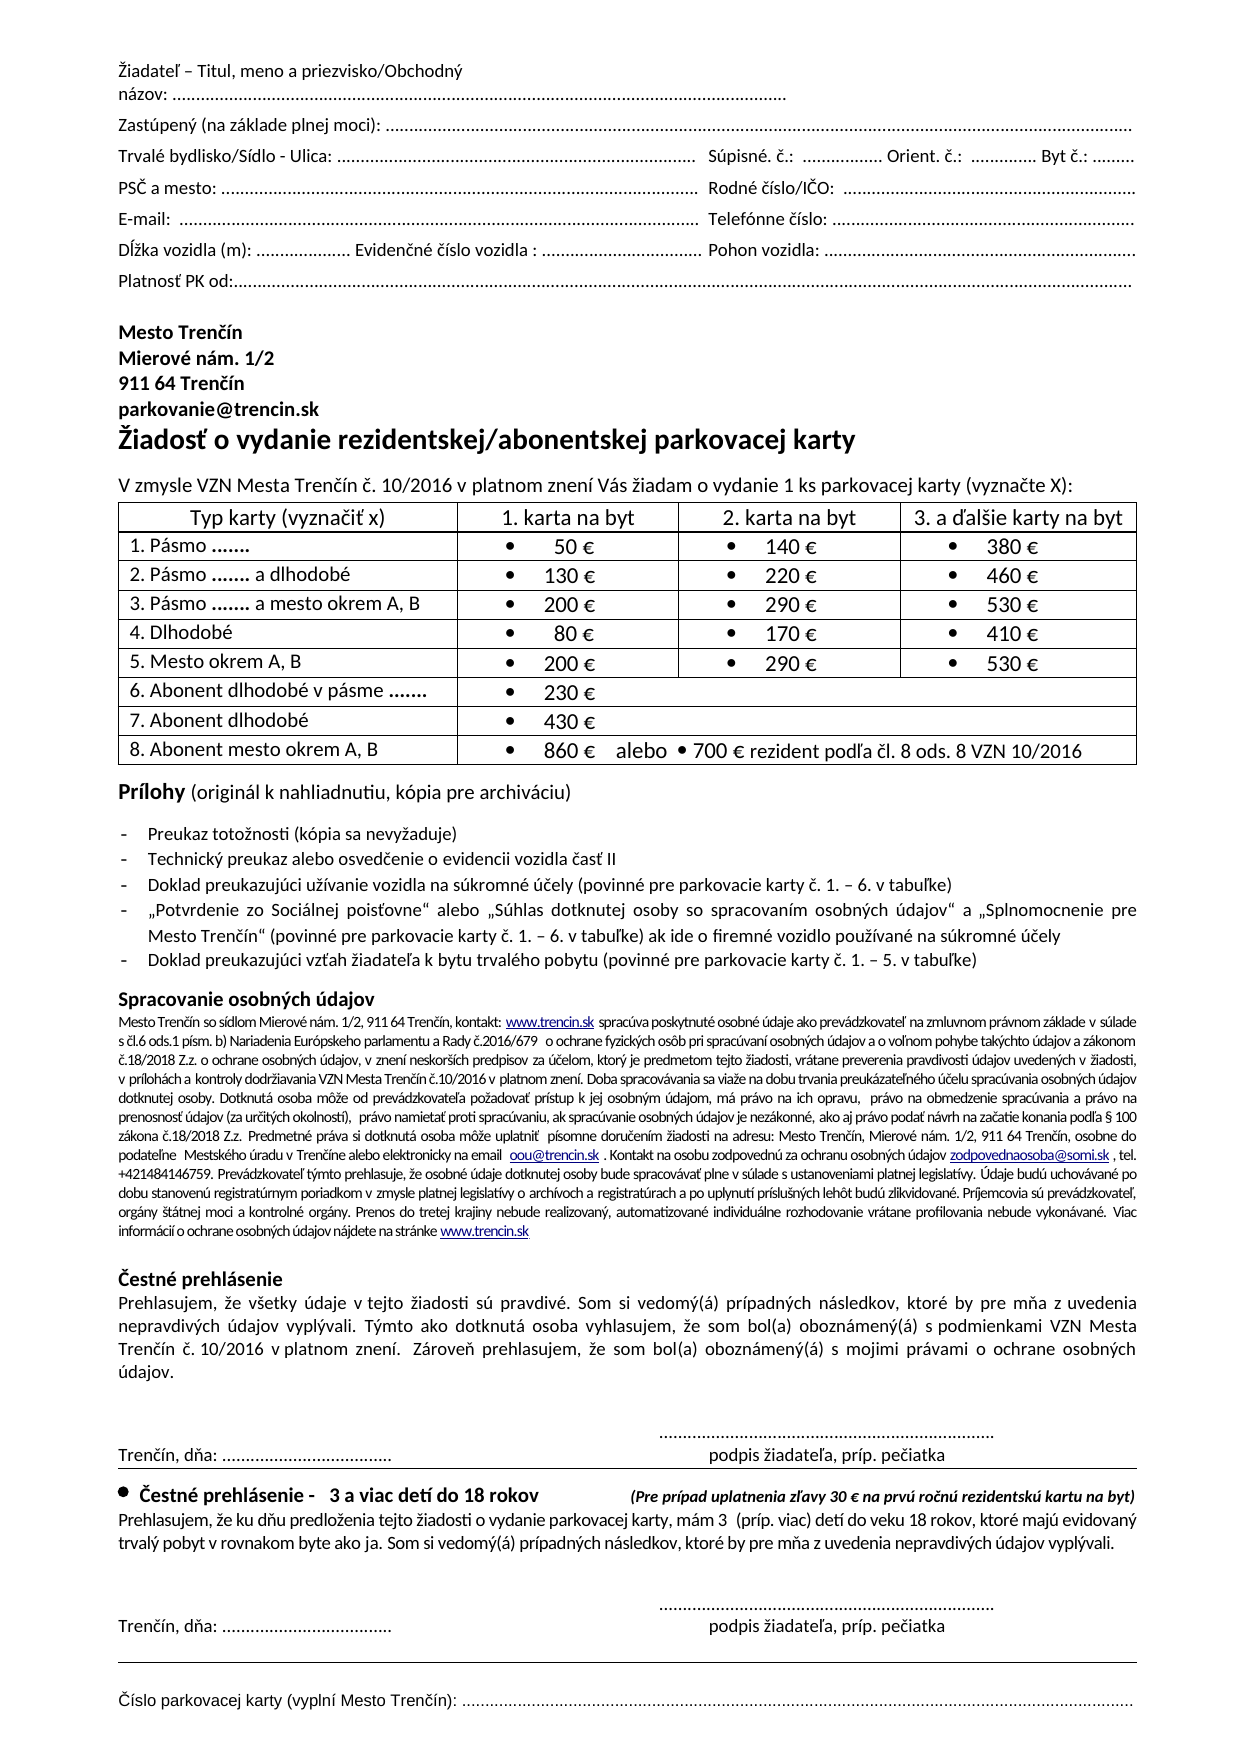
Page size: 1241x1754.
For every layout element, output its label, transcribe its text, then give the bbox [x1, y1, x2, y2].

table_cell 170 € [679, 620, 900, 648]
table_header 3. a ďalšie karty na byt [901, 503, 1136, 531]
table_cell 80 € [458, 620, 678, 648]
table_cell 290 € [679, 591, 900, 618]
text V zmysle VZN Mesta Trenčín č. 10/2016 v platnom znení Vás žiadam o vydanie 1 ks parkovacej karty (vyznačte X): [118, 472, 1137, 497]
table_cell 3. Pásmo ....... a mesto okrem A, B [119, 591, 457, 618]
table_cell 200 € [458, 649, 678, 677]
table_cell 380 € [901, 533, 1136, 560]
list „Potvrdenie zo Sociálnej poisťovne“ alebo „Súhlas dotknutej osoby so spracovaním osobných údajov“ a „Splnomocnenie pre Mesto Trenčín“ (povinné pre parkovacie karty č. 1. – 6. v tabuľke) ak ide o firemné vozidlo používané na súkromné účely [118, 899, 1137, 947]
table_cell 6. Abonent dlhodobé v pásme ....... [119, 678, 457, 706]
table_cell 530 € [901, 649, 1136, 677]
table_cell 4. Dlhodobé [119, 620, 457, 648]
table_cell 460 € [901, 561, 1136, 589]
table_cell [900, 707, 1136, 735]
table_cell [900, 678, 1136, 706]
table_cell 50 € [458, 533, 678, 560]
table_cell 410 € [901, 620, 1136, 648]
table_cell 200 € [458, 591, 678, 618]
text Mierové nám. 1/2 [118, 345, 1137, 370]
text Trvalé bydlisko/Sídlo - Ulica: ............................................................................ Súpisné. č.: ................. Orient. č.: .............. Byt č.: ......... [118, 144, 1137, 167]
text ....................................................................... [118, 1592, 1137, 1614]
table_header Typ karty (vyznačiť x) [119, 503, 457, 531]
table_cell 290 € [679, 649, 900, 677]
table_cell 8. Abonent mesto okrem A, B [119, 736, 457, 764]
text Spracovanie osobných údajov [118, 987, 1137, 1012]
table_cell 130 € [458, 561, 678, 589]
text Mesto Trenčín [118, 319, 1137, 345]
text Dĺžka vozidla (m): .................... Evidenčné číslo vozidla : .................................. Pohon vozidla: .................................................................. [118, 238, 1137, 261]
text 911 64 Trenčín [118, 370, 1137, 396]
text parkovanie@trencin.sk [118, 396, 1137, 421]
list Doklad preukazujúci vzťah žiadateľa k bytu trvalého pobytu (povinné pre parkovacie karty č. 1. – 5. v tabuľke) [118, 948, 1137, 972]
table_header 2. karta na byt [679, 503, 900, 531]
text Žiadateľ – Titul, meno a priezvisko/Obchodný názov: .................................................................................................................................. [118, 59, 1137, 105]
text PSČ a mesto: ..................................................................................................... Rodné číslo/IČO: .............................................................. [118, 176, 1137, 199]
table_cell [679, 678, 900, 706]
table_cell 140 € [679, 533, 900, 560]
text Zastúpený (na základe plnej moci): .............................................................................................................................................................. [118, 113, 1137, 136]
table_cell 530 € [901, 591, 1136, 618]
list Technický preukaz alebo osvedčenie o evidencii vozidla časť II [118, 848, 1137, 871]
text Čestné prehlásenie [118, 1266, 1137, 1291]
table_cell 1. Pásmo ....... [119, 533, 457, 560]
table_cell 5. Mesto okrem A, B [119, 649, 457, 677]
text ­­­­­­­­­­­­­­­­­­­­­­­Číslo parkovacej karty (vyplní Mesto Trenčín): ................................................................................................................................................. [118, 1688, 1137, 1711]
table_cell 7. Abonent dlhodobé [119, 707, 457, 735]
table_header 1. karta na byt [458, 503, 678, 531]
text  Čestné prehlásenie - 3 a viac detí do 18 rokov (Pre prípad uplatnenia zľavy 30 € na prvú ročnú rezidentskú kartu na byt) [118, 1482, 1137, 1508]
text Mesto Trenčín so sídlom Mierové nám. 1/2, 911 64 Trenčín, kontakt: www.trencin.sk spracúva poskytnuté osobné údaje ako prevádzkovateľ na zmluvnom právnom základe v súlade s čl.6 ods.1 písm. b) Nariadenia Európskeho parlamentu a Rady č.2016/679 o ochrane fyzických osôb pri spracúvaní osobných údajov a o voľnom pohybe takýchto údajov a zákonom č.18/2018 Z.z. o ochrane osobných údajov, v znení neskorších predpisov za účelom, ktorý je predmetom tejto žiadosti, vrátane preverenia pravdivosti údajov uvedených v žiadosti, v prílohách a kontroly dodržiavania VZN Mesta Trenčín č.10/2016 v platnom znení. Doba spracovávania sa viaže na dobu trvania preukázateľného účelu spracúvania osobných údajov dotknutej osoby. Dotknutá osoba môže od prevádzkovateľa požadovať prístup k jej osobným údajom, má právo na ich opravu, právo na obmedzenie spracúvania a právo na prenosnosť údajov (za určitých okolností), právo namietať proti spracúvaniu, ak spracúvanie osobných údajov je nezákonné, ako aj právo podať návrh na začatie konania podľa § 100 zákona č.18/2018 Z.z. Predmetné práva si dotknutá osoba môže uplatniť písomne doručením žiadosti na adresu: Mesto Trenčín, Mierové nám. 1/2, 911 64 Trenčín, osobne do podateľne Mestského úradu v Trenčíne alebo elektronicky na email oou@trencin.sk . Kontakt na osobu zodpovednú za ochranu osobných údajov zodpovednaosoba@somi.sk , tel.+421484146759. Prevádzkovateľ týmto prehlasuje, že osobné údaje dotknutej osoby bude spracovávať plne v súlade s ustanoveniami platnej legislatívy. Údaje budú uchovávané po dobu stanovenú registratúrnym poriadkom v zmysle platnej legislatívy o archívoch a registratúrach a po uplynutí príslušných lehôt budú zlikvidované. Príjemcovia sú prevádzkovateľ, orgány štátnej moci a kontrolné orgány. Prenos do tretej krajiny nebude realizovaný, automatizované individuálne rozhodovanie vrátane profilovania nebude vykonávané. Viac informácií o ochrane osobných údajov nájdete na stránke www.trencin.sk [118, 1012, 1137, 1241]
text Prílohy (originál k nahliadnutiu, kópia pre archiváciu) [118, 777, 1137, 805]
table_cell 860 € alebo  700 € rezident podľa čl. 8 ods. 8 VZN 10/2016 [458, 736, 1136, 764]
text Platnosť PK od:.............................................................................................................................................................................................. [118, 269, 1137, 292]
list Preukaz totožnosti (kópia sa nevyžaduje) [118, 822, 1137, 846]
table_cell 230 € [458, 678, 679, 706]
list Doklad preukazujúci užívanie vozidla na súkromné účely (povinné pre parkovacie karty č. 1. – 6. v tabuľke) [118, 873, 1137, 897]
text Prehlasujem, že ku dňu predloženia tejto žiadosti o vydanie parkovacej karty, mám 3 (príp. viac) detí do veku 18 rokov, ktoré majú evidovaný trvalý pobyt v rovnakom byte ako ja. Som si vedomý(á) prípadných následkov, ktoré by pre mňa z uvedenia nepravdivých údajov vyplývali. [118, 1508, 1137, 1554]
table_cell 220 € [679, 561, 900, 589]
subtitle Žiadosť o vydanie rezidentskej/abonentskej parkovacej karty [118, 421, 1137, 457]
text ....................................................................... [118, 1420, 1137, 1443]
table_cell [679, 707, 900, 735]
table_cell 430 € [458, 707, 679, 735]
table_cell 2. Pásmo ....... a dlhodobé [119, 561, 457, 589]
text Trenčín, dňa: .................................... podpis žiadateľa, príp. pečiatka [118, 1614, 1137, 1637]
text E-mail: .............................................................................................................. Telefónne číslo: ................................................................ [118, 207, 1137, 230]
text Trenčín, dňa: .................................... podpis žiadateľa, príp. pečiatka [118, 1443, 1137, 1468]
text Prehlasujem, že všetky údaje v tejto žiadosti sú pravdivé. Som si vedomý(á) prípadných následkov, ktoré by pre mňa z uvedenia nepravdivých údajov vyplývali. Týmto ako dotknutá osoba vyhlasujem, že som bol(a) oboznámený(á) s podmienkami VZN Mesta Trenčín č. 10/2016 v platnom znení. Zároveň prehlasujem, že som bol(a) oboznámený(á) s mojimi právami o ochrane osobných údajov. [118, 1291, 1137, 1383]
